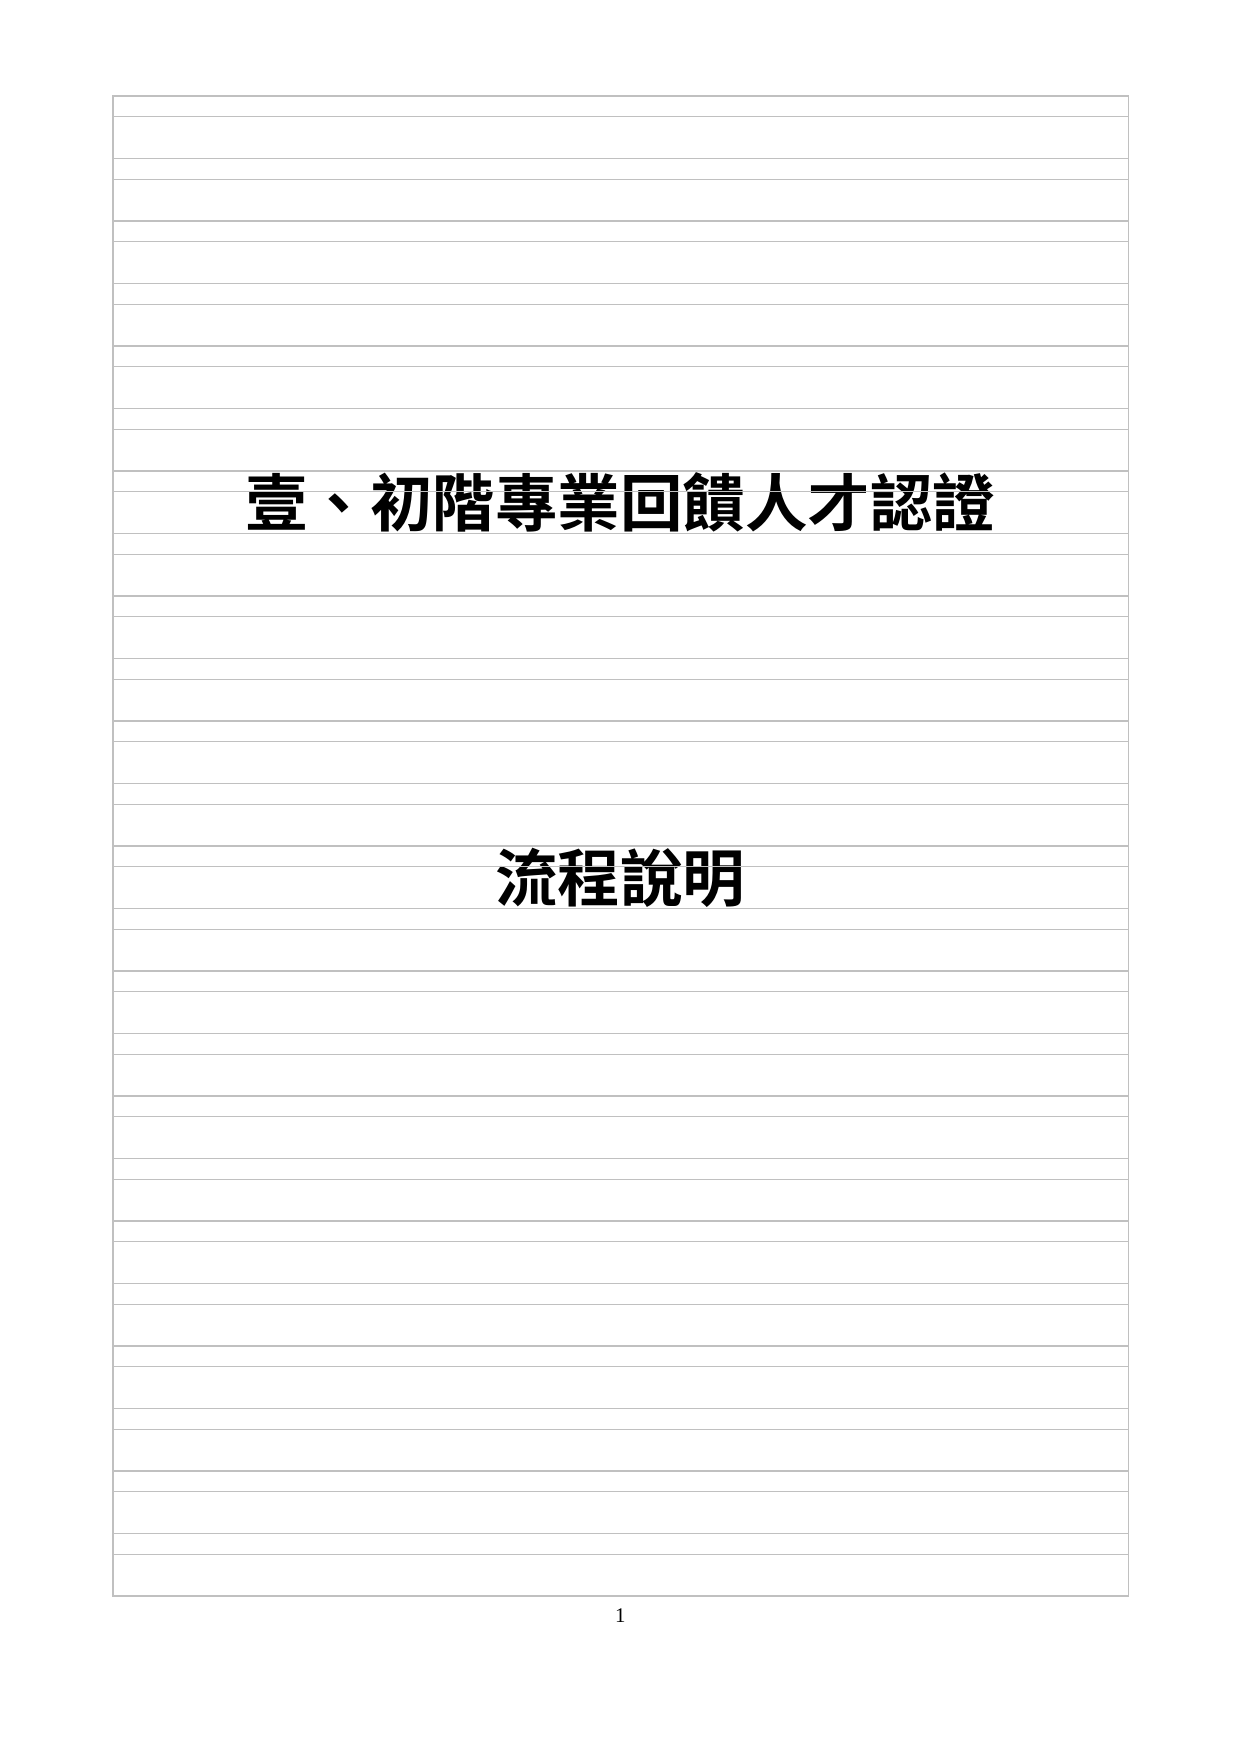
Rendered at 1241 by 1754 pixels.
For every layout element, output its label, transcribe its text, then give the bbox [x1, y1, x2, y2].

subtitle [114, 742, 1128, 783]
subtitle [687, 472, 961, 491]
subtitle [114, 722, 1128, 741]
subtitle [114, 472, 696, 491]
subtitle [114, 617, 1128, 658]
subtitle [114, 430, 1128, 470]
subtitle [945, 472, 1128, 491]
subtitle [114, 597, 1128, 616]
subtitle [114, 805, 1128, 845]
subtitle [114, 659, 1128, 679]
subtitle [114, 555, 1128, 595]
subtitle [114, 534, 1128, 554]
subtitle 流程說明 [114, 867, 1128, 908]
subtitle 壹、初階專業回饋人才認證 [114, 492, 1128, 533]
subtitle [114, 909, 1128, 927]
subtitle [114, 784, 1128, 804]
subtitle [114, 680, 1128, 720]
subtitle [114, 847, 1128, 866]
